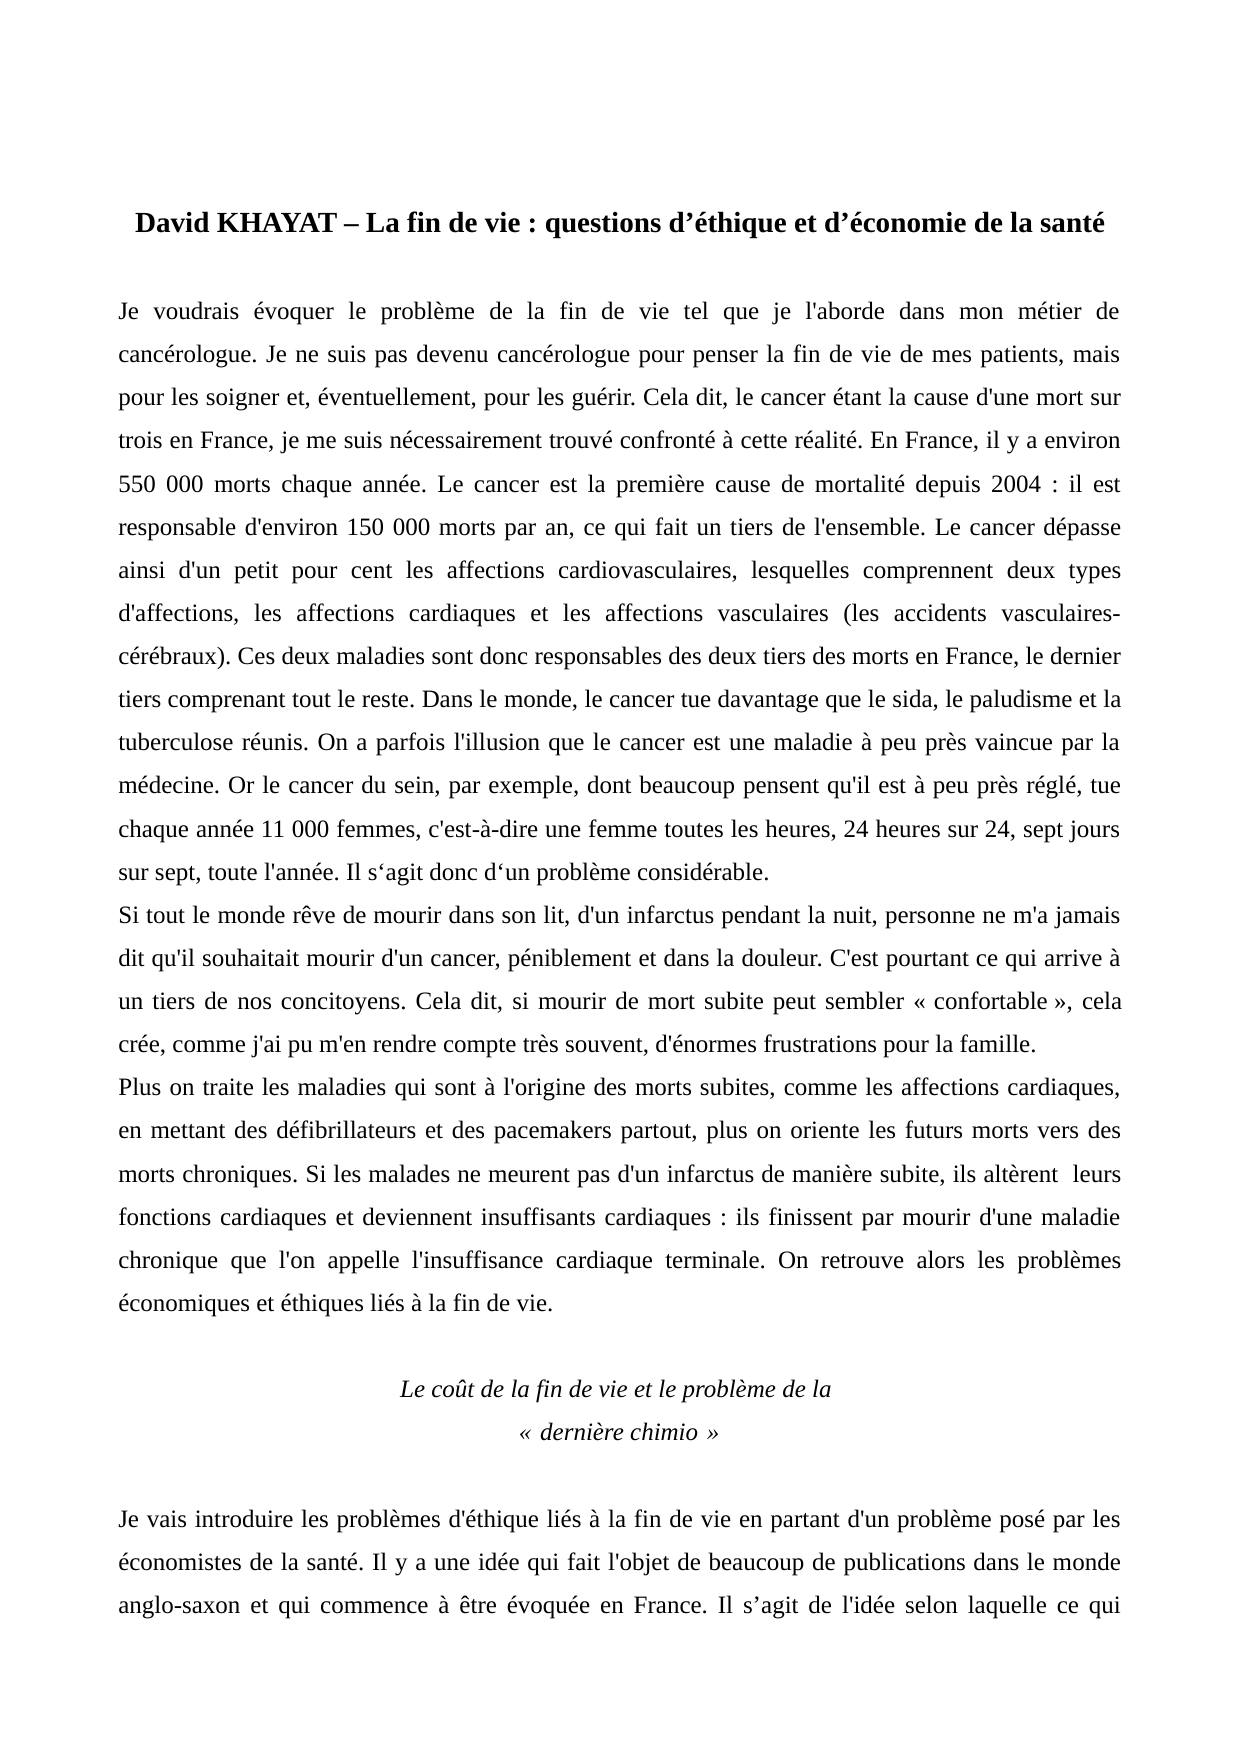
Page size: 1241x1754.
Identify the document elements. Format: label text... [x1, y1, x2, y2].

text Je vais introduire les problèmes d'éthique liés à la fin de vie en partant d'un problème posé par les économistes de la santé. Il y a une idée qui fait l'objet de beaucoup de publications dans le monde anglo-saxon et qui commence à être évoquée en France. Il s’agit de l'idée selon laquelle ce qui [118, 1504, 1122, 1619]
text « dernière chimio » [118, 1417, 1122, 1446]
text Le coût de la fin de vie et le problème de la [118, 1374, 1122, 1403]
text Plus on traite les maladies qui sont à l'origine des morts subites, comme les affections cardiaques, en mettant des défibrillateurs et des pacemakers partout, plus on oriente les futurs morts vers des morts chroniques. Si les malades ne meurent pas d'un infarctus de manière subite, ils altèrent leurs fonctions cardiaques et deviennent insuffisants cardiaques : ils finissent par mourir d'une maladie chronique que l'on appelle l'insuffisance cardiaque terminale. On retrouve alors les problèmes économiques et éthiques liés à la fin de vie. [118, 1072, 1122, 1317]
text Si tout le monde rêve de mourir dans son lit, d'un infarctus pendant la nuit, personne ne m'a jamais dit qu'il souhaitait mourir d'un cancer, péniblement et dans la douleur. C'est pourtant ce qui arrive à un tiers de nos concitoyens. Cela dit, si mourir de mort subite peut sembler « confortable », cela crée, comme j'ai pu m'en rendre compte très souvent, d'énormes frustrations pour la famille. [118, 900, 1122, 1058]
text David KHAYAT – La fin de vie : questions d’éthique et d’économie de la santé [118, 205, 1122, 239]
text Je voudrais évoquer le problème de la fin de vie tel que je l'aborde dans mon métier de cancérologue. Je ne suis pas devenu cancérologue pour penser la fin de vie de mes patients, mais pour les soigner et, éventuellement, pour les guérir. Cela dit, le cancer étant la cause d'une mort sur trois en France, je me suis nécessairement trouvé confronté à cette réalité. En France, il y a environ 550 000 morts chaque année. Le cancer est la première cause de mortalité depuis 2004 : il est responsable d'environ 150 000 morts par an, ce qui fait un tiers de l'ensemble. Le cancer dépasse ainsi d'un petit pour cent les affections cardiovasculaires, lesquelles comprennent deux types d'affections, les affections cardiaques et les affections vasculaires (les accidents vasculaires-cérébraux). Ces deux maladies sont donc responsables des deux tiers des morts en France, le dernier tiers comprenant tout le reste. Dans le monde, le cancer tue davantage que le sida, le paludisme et la tuberculose réunis. On a parfois l'illusion que le cancer est une maladie à peu près vaincue par la médecine. Or le cancer du sein, par exemple, dont beaucoup pensent qu'il est à peu près réglé, tue chaque année 11 000 femmes, c'est-à-dire une femme toutes les heures, 24 heures sur 24, sept jours sur sept, toute l'année. Il s‘agit donc d‘un problème considérable. [118, 296, 1122, 886]
